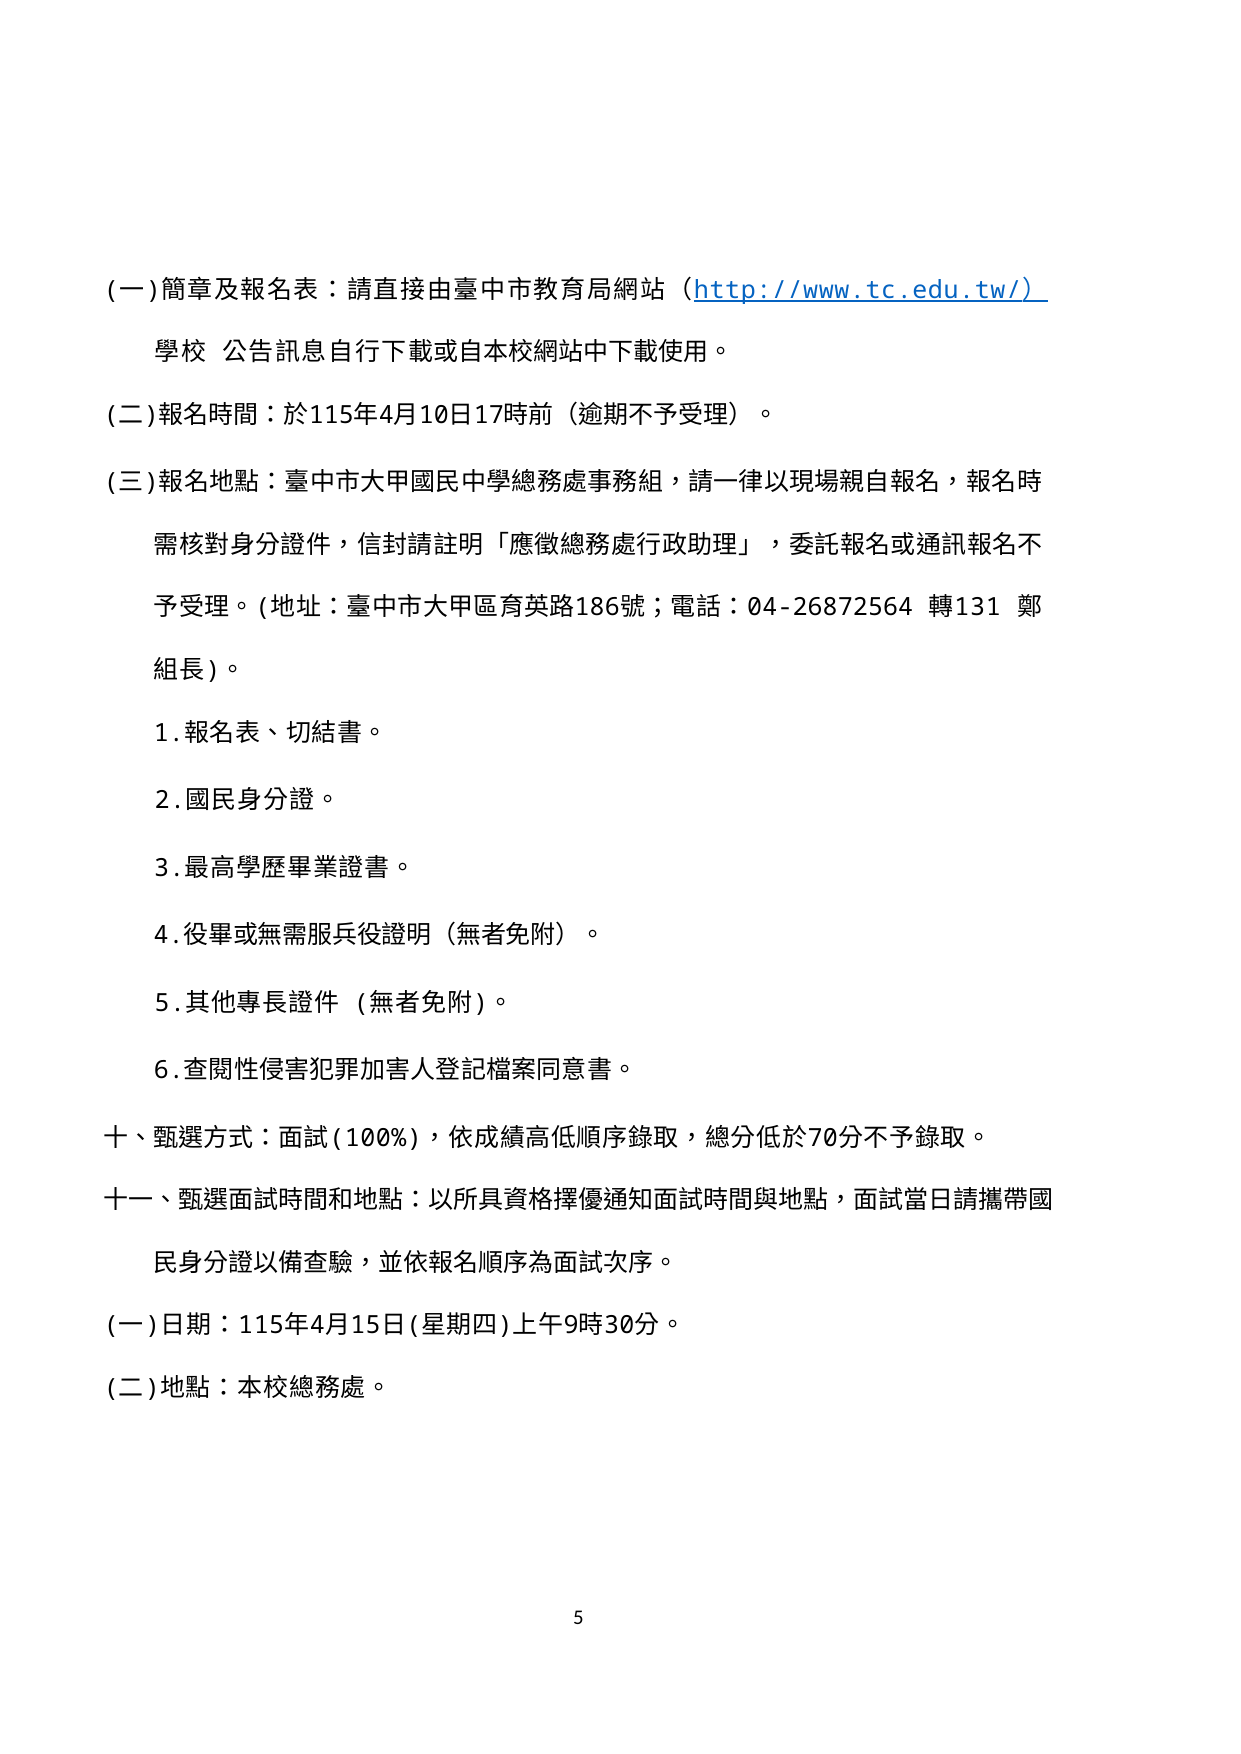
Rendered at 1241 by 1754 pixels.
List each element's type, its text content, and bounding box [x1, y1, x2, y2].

text (三)報名地點：臺中市大甲國民中學總務處事務組，請一律以現場親自報名，報名時需核對身分證件，信封請註明「應徵總務處行政助理」，委託報名或通訊報名不予受理。(地址：臺中市大甲區育英路186號；電話：04-26872564 轉131 鄭組長)。 [103, 438, 1059, 688]
text 十、甄選方式：面試(100%)，依成績高低順序錄取，總分低於70分不予錄取。 [103, 1093, 1059, 1156]
text 5.其他專長證件 (無者免附)。 [103, 958, 1059, 1021]
text (二)地點：本校總務處。 [103, 1343, 1059, 1406]
text 2.國民身分證。 [103, 756, 1059, 818]
text (一)日期：115年4月15日(星期四)上午9時30分。 [103, 1281, 1059, 1343]
text 3.最高學歷畢業證書。 [103, 823, 1059, 886]
text (一)簡章及報名表：請直接由臺中市教育局網站（http://www.tc.edu.tw/）學校 公告訊息自行下載或自本校網站中下載使用。 [103, 246, 1059, 371]
text 4.役畢或無需服兵役證明（無者免附）。 [103, 891, 1059, 953]
text 十一、甄選面試時間和地點：以所具資格擇優通知面試時間與地點，面試當日請攜帶國民身分證以備查驗，並依報名順序為面試次序。 [103, 1156, 1059, 1281]
text 1.報名表、切結書。 [103, 688, 1059, 751]
text (二)報名時間：於115年4月10日17時前（逾期不予受理）。 [103, 371, 1059, 433]
text 6.查閱性侵害犯罪加害人登記檔案同意書。 [103, 1026, 1059, 1088]
